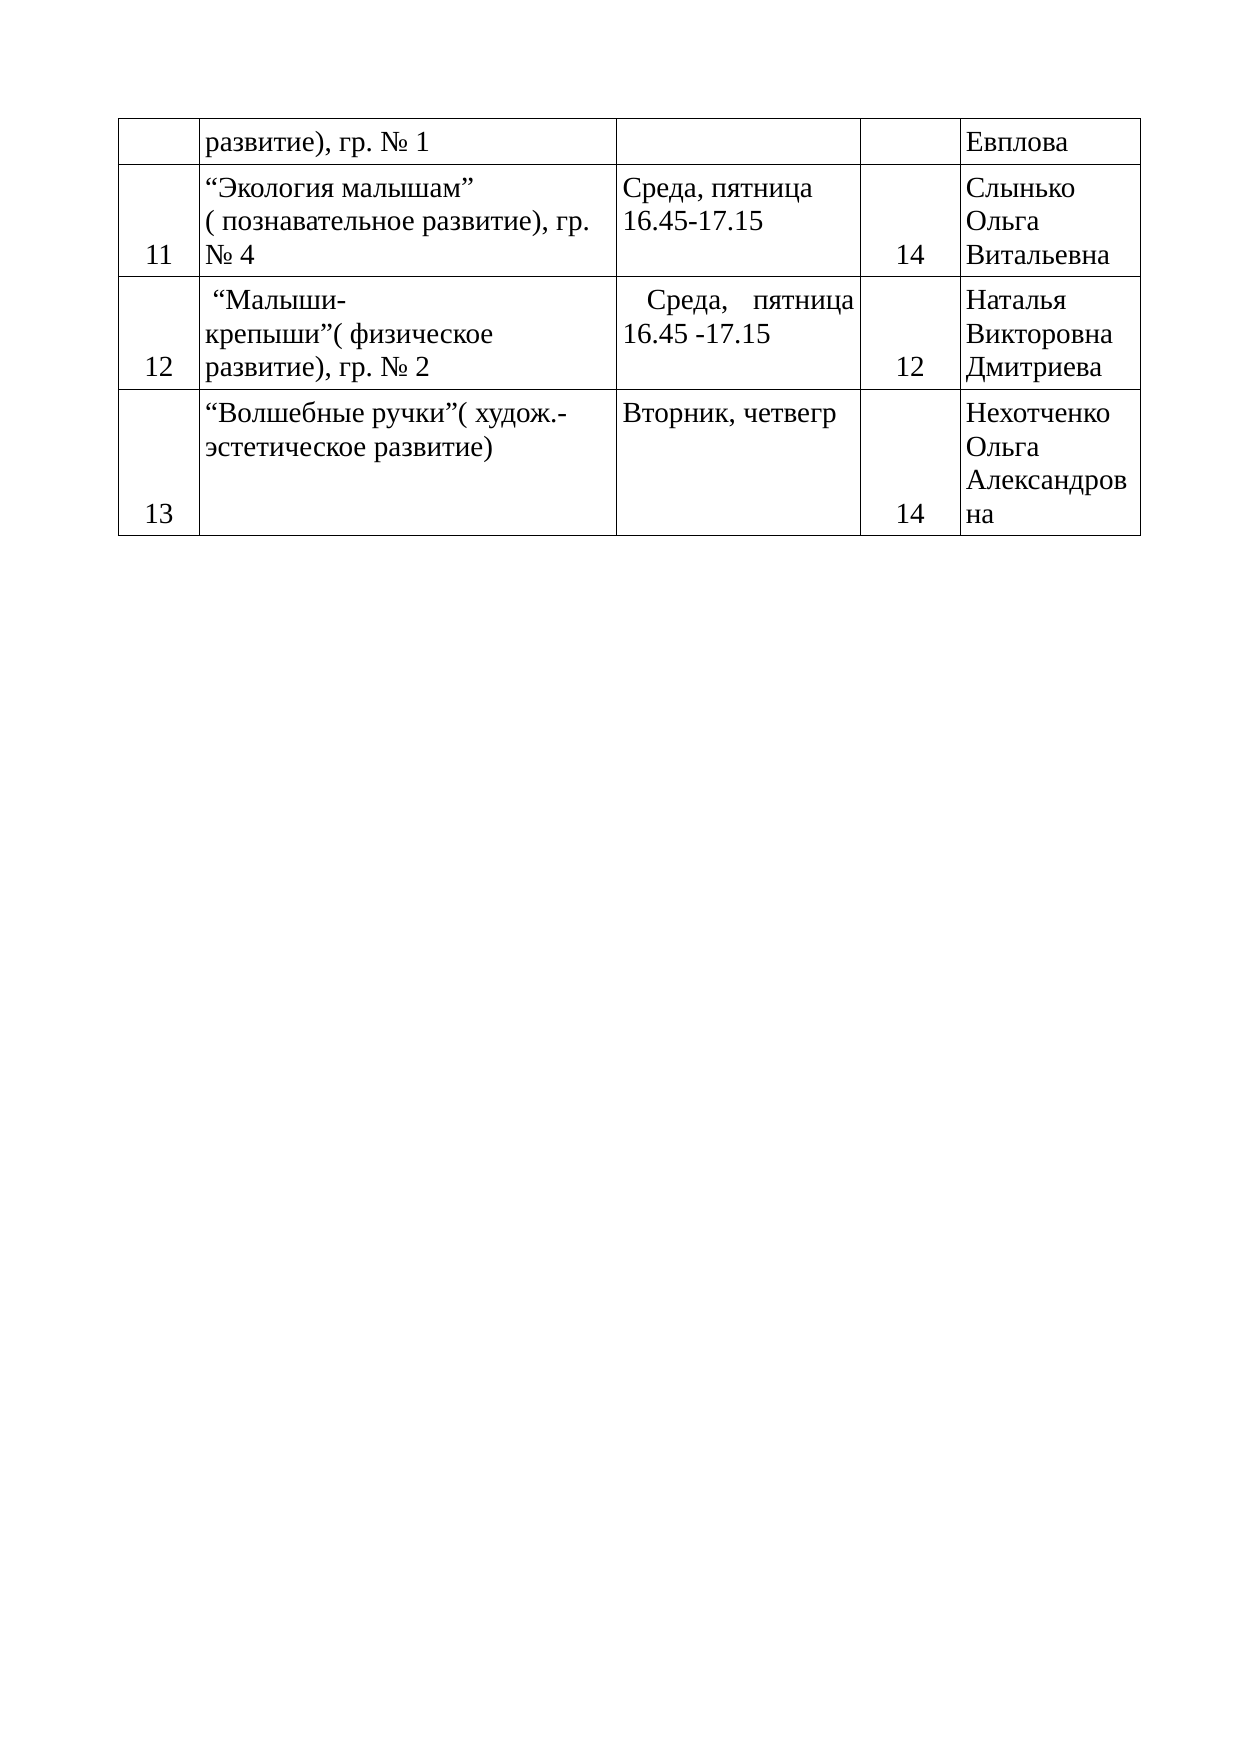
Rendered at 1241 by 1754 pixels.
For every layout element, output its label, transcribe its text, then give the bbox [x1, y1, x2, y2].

table_cell 11 [119, 165, 199, 276]
table_cell “Экология малышам” ( познавательное развитие), гр. № 4 [200, 165, 616, 276]
table_cell 12 [861, 277, 960, 389]
table_cell Нехотченко Ольга Александровна [961, 390, 1140, 535]
table_cell “Волшебные ручки”( худож.- эстетическое развитие) [200, 390, 616, 535]
table_cell [119, 119, 199, 164]
table_cell [861, 119, 960, 164]
table_cell Слынько Ольга Витальевна [961, 165, 1140, 276]
table_cell 12 [119, 277, 199, 389]
table_cell [617, 119, 860, 164]
table_cell Среда, пятница 16.45-17.15 [617, 165, 860, 276]
table_cell 14 [861, 390, 960, 535]
table_cell развитие), гр. № 1 [200, 119, 616, 164]
table_cell Среда, пятница 16.45 -17.15 [617, 277, 860, 389]
table_cell 13 [119, 390, 199, 535]
table_cell “Малыши- крепыши”( физическое развитие), гр. № 2 [200, 277, 616, 389]
table_cell Вторник, четвегр [617, 390, 860, 535]
table_cell Наталья Викторовна Дмитриева [961, 277, 1140, 389]
table_cell Евплова [961, 119, 1140, 164]
table_cell 14 [861, 165, 960, 276]
